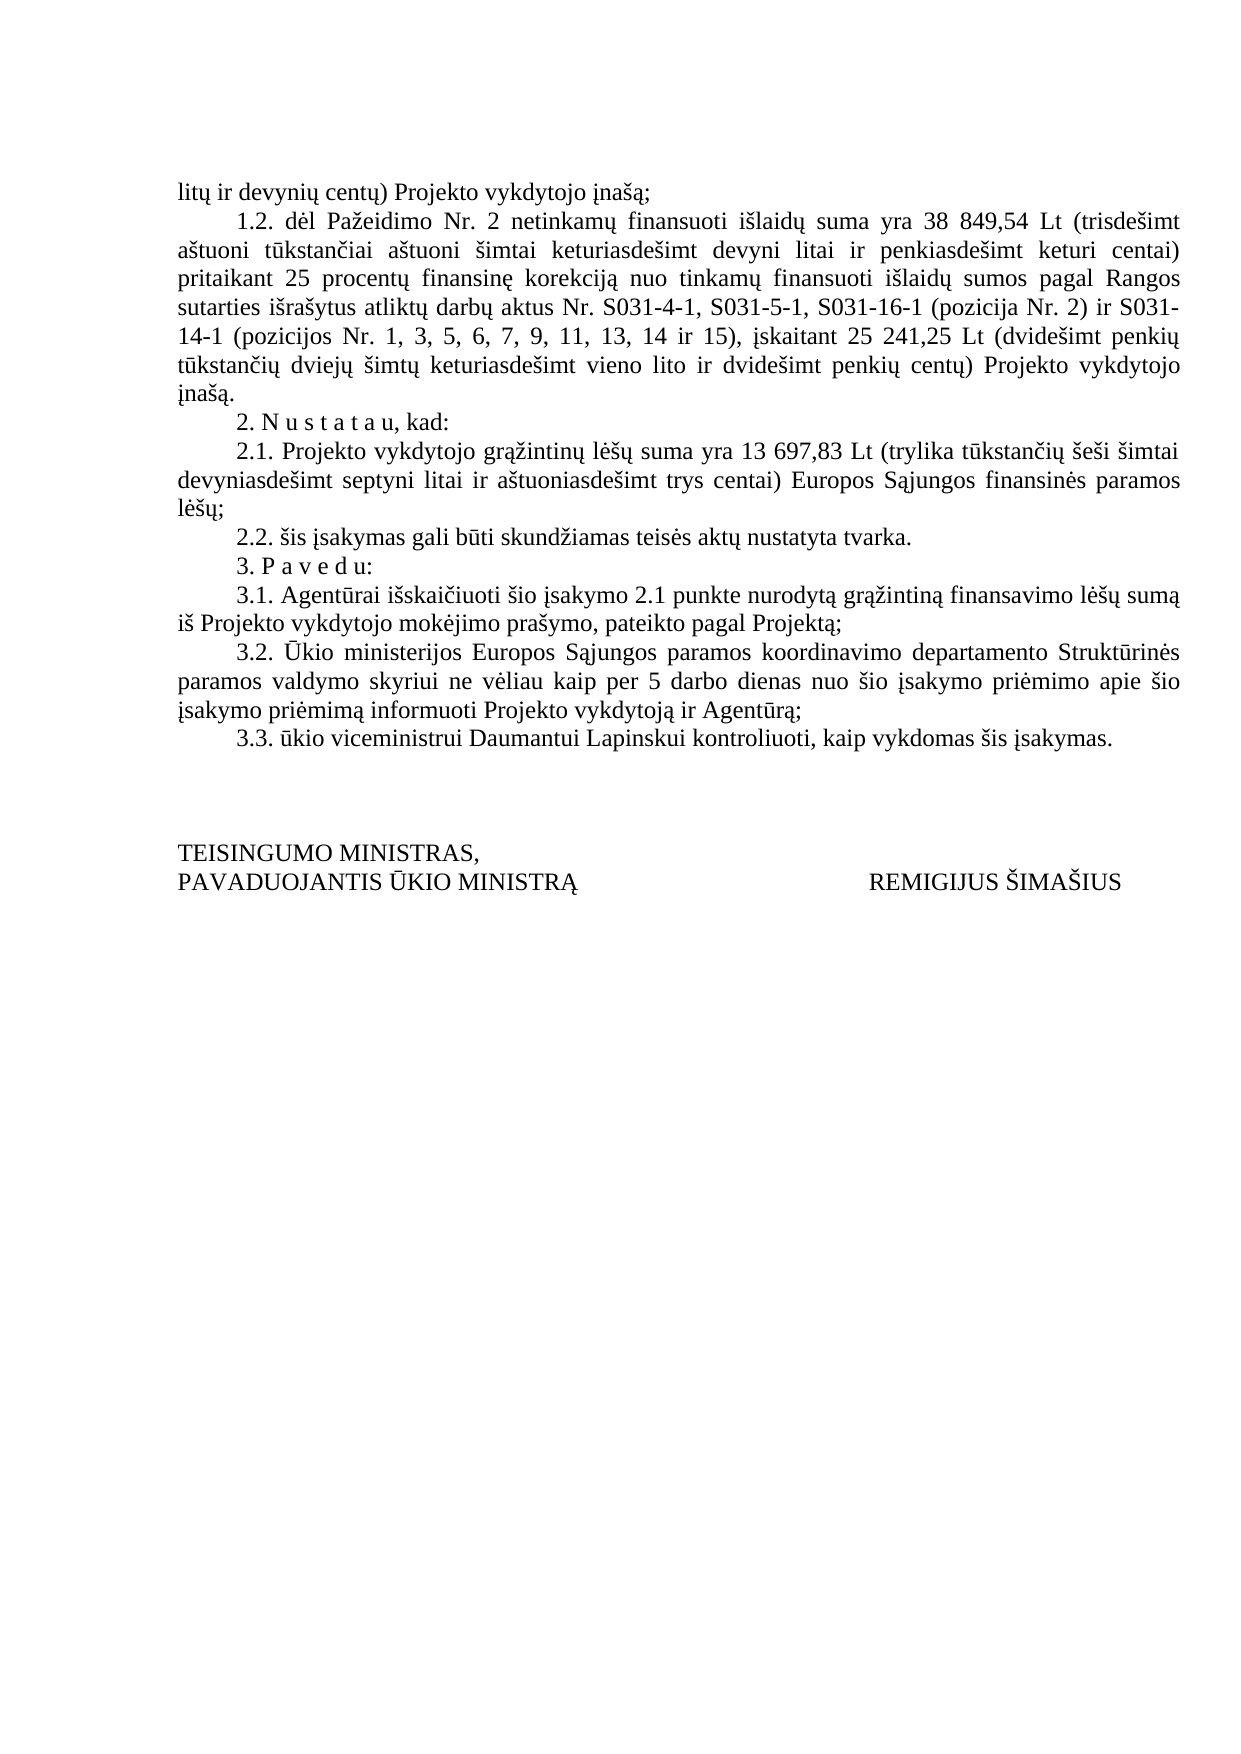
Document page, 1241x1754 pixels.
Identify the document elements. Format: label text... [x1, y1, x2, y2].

text litų ir devynių centų) Projekto vykdytojo įnašą; [177, 177, 1181, 206]
text pavaduojantis ūkio ministrą Remigijus Šimašius [177, 867, 1181, 896]
text 2. N u s t a t a u, kad: [177, 407, 1181, 436]
text 3. P a v e d u: [177, 551, 1181, 580]
text 3.2. Ūkio ministerijos Europos Sąjungos paramos koordinavimo departamento Struktūrinės paramos valdymo skyriui ne vėliau kaip per 5 darbo dienas nuo šio įsakymo priėmimo apie šio įsakymo priėmimą informuoti Projekto vykdytoją ir Agentūrą; [177, 637, 1181, 723]
text 3.1. Agentūrai išskaičiuoti šio įsakymo 2.1 punkte nurodytą grąžintiną finansavimo lėšų sumą iš Projekto vykdytojo mokėjimo prašymo, pateikto pagal Projektą; [177, 580, 1181, 637]
text 2.2. šis įsakymas gali būti skundžiamas teisės aktų nustatyta tvarka. [177, 522, 1181, 551]
text 1.2. dėl Pažeidimo Nr. 2 netinkamų finansuoti išlaidų suma yra 38 849,54 Lt (trisdešimt aštuoni tūkstančiai aštuoni šimtai keturiasdešimt devyni litai ir penkiasdešimt keturi centai) pritaikant 25 procentų finansinę korekciją nuo tinkamų finansuoti išlaidų sumos pagal Rangos sutarties išrašytus atliktų darbų aktus Nr. S031-4-1, S031-5-1, S031-16-1 (pozicija Nr. 2) ir S031-14-1 (pozicijos Nr. 1, 3, 5, 6, 7, 9, 11, 13, 14 ir 15), įskaitant 25 241,25 Lt (dvidešimt penkių tūkstančių dviejų šimtų keturiasdešimt vieno lito ir dvidešimt penkių centų) Projekto vykdytojo įnašą. [177, 206, 1181, 407]
text 2.1. Projekto vykdytojo grąžintinų lėšų suma yra 13 697,83 Lt (trylika tūkstančių šeši šimtai devyniasdešimt septyni litai ir aštuoniasdešimt trys centai) Europos Sąjungos finansinės paramos lėšų; [177, 436, 1181, 522]
text 3.3. ūkio viceministrui Daumantui Lapinskui kontroliuoti, kaip vykdomas šis įsakymas. [177, 723, 1181, 752]
text Teisingumo ministras, [177, 838, 1181, 867]
